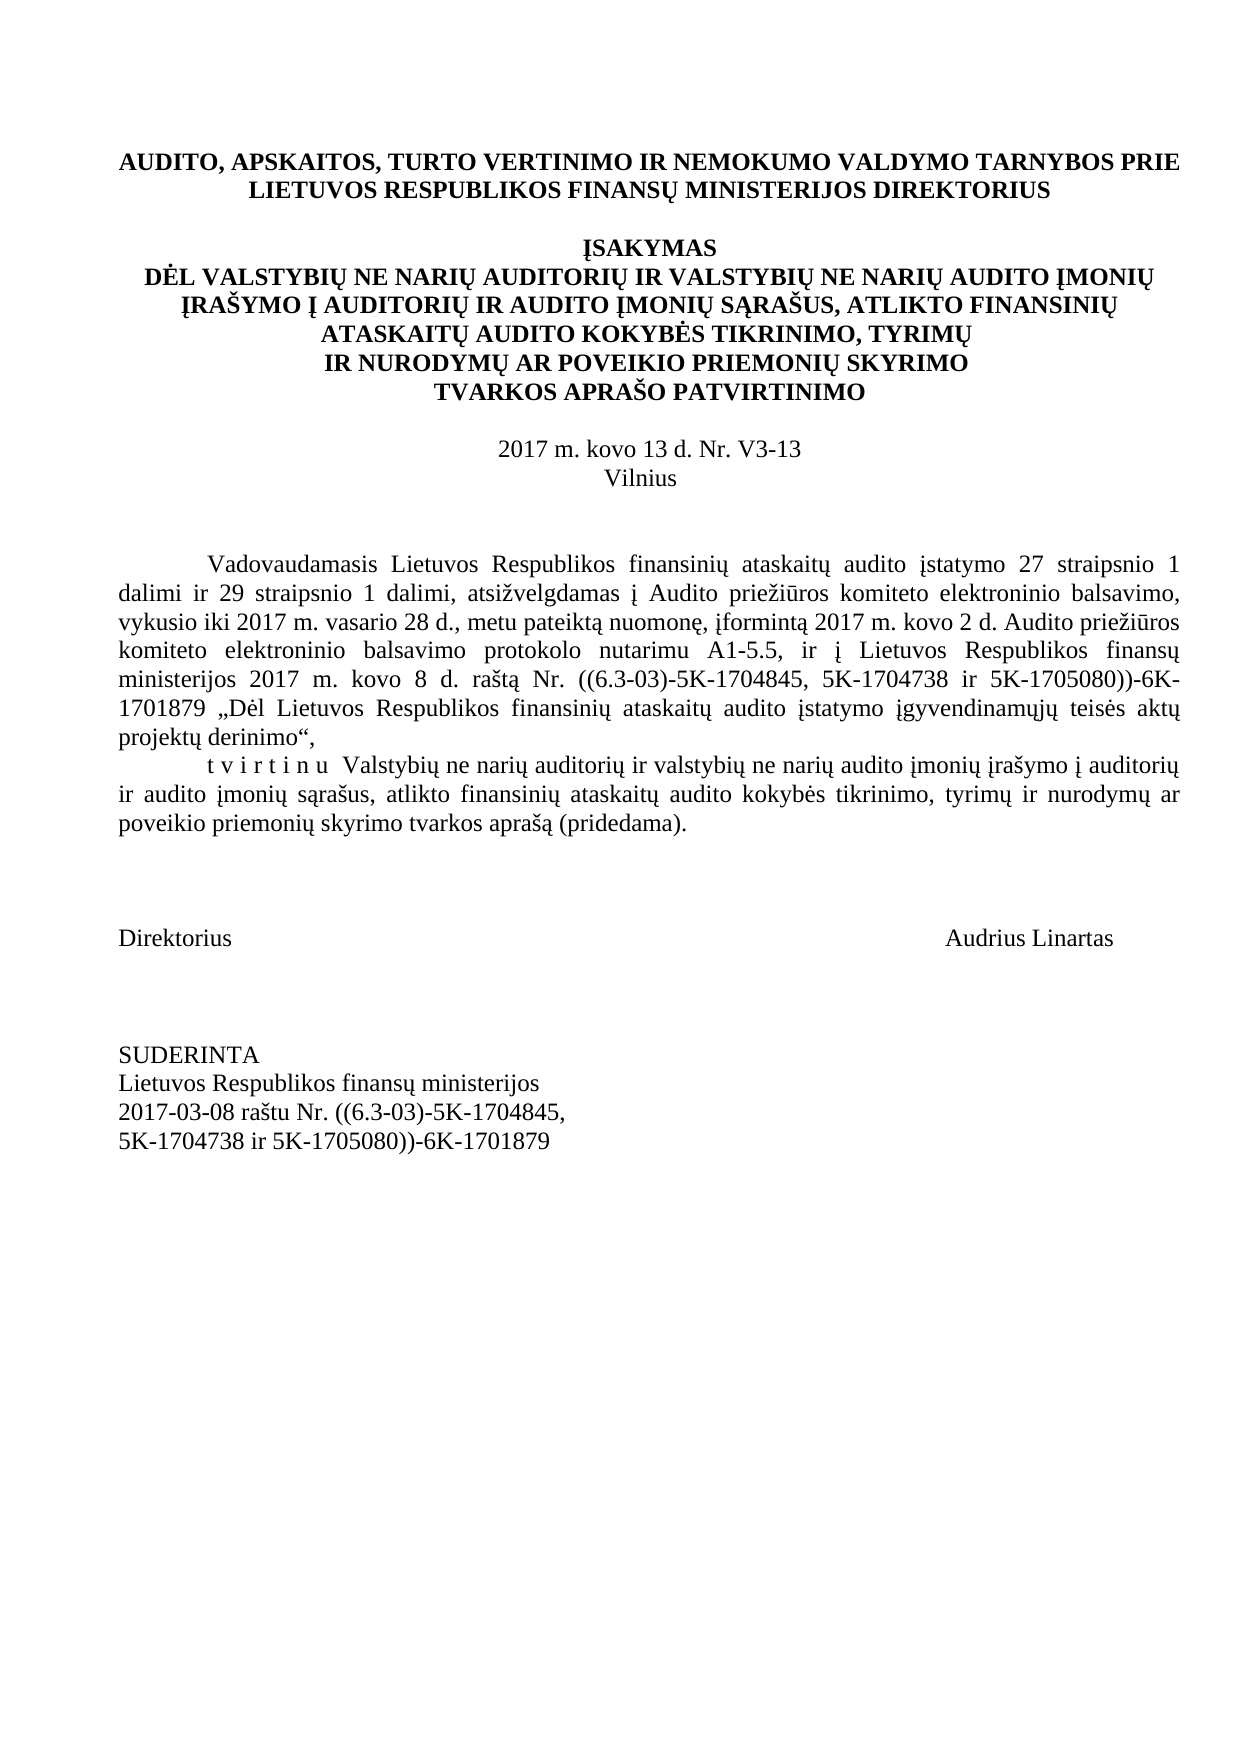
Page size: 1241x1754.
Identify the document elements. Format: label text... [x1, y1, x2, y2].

text TVARKos aprašo PATVIRTINIMO [118, 377, 1181, 406]
text 2017-03-08 raštu Nr. ((6.3-03)-5K-1704845, [118, 1097, 1181, 1126]
subtitle Direktorius Audrius Linartas [118, 923, 1131, 952]
text t v i r t i n u Valstybių ne narių auditorių ir valstybių ne narių audito įmonių įrašymo į auditorių ir audito įmonių sąrašus, atlikto finansinių ataskaitų audito kokybės tikrinimo, tyrimų ir nurodymų ar poveikio priemonių skyrimo tvarkos aprašą (pridedama). [118, 751, 1181, 837]
text AUDITO, APSKAITOS, TURTO VERTINIMO IR NEMOKUMO VALDYMO TARNYBOS PRIE LIETUVOS RESPUBLIKOS FINANSŲ MINISTERIJOS DIREKTORIUS [118, 147, 1181, 204]
text 2017 m. kovo 13 d. Nr. V3-13 [118, 434, 1181, 463]
text IR nurodymų ar poveikio priemonių SKYRIMO [118, 348, 1181, 377]
text Vadovaudamasis Lietuvos Respublikos finansinių ataskaitų audito įstatymo 27 straipsnio 1 dalimi ir 29 straipsnio 1 dalimi, atsižvelgdamas į Audito priežiūros komiteto elektroninio balsavimo, vykusio iki 2017 m. vasario 28 d., metu pateiktą nuomonę, įformintą 2017 m. kovo 2 d. Audito priežiūros komiteto elektroninio balsavimo protokolo nutarimu A1-5.5, ir į Lietuvos Respublikos finansų ministerijos 2017 m. kovo 8 d. raštą Nr. ((6.3-03)-5K-1704845, 5K-1704738 ir 5K-1705080))-6K-1701879 „Dėl Lietuvos Respublikos finansinių ataskaitų audito įstatymo įgyvendinamųjų teisės aktų projektų derinimo“, [118, 549, 1181, 751]
text 5K-1704738 ir 5K-1705080))-6K-1701879 [118, 1126, 1181, 1155]
text DĖL VALSTYBIŲ NE NARIŲ AUDITORIŲ IR VALSTYBIŲ NE NARIŲ AUDITO ĮMONIŲ ĮRAŠYMO Į AUDITORIŲ IR AUDITO ĮMONIŲ SĄRAŠUS, ATLIKTO FINANSINIŲ ATASKAITŲ AUDITO KOKYBĖS tikRinimo, TYRIMŲ [118, 262, 1181, 348]
text Vilnius [118, 463, 1181, 492]
text ĮSAKYMAS [118, 233, 1181, 262]
text Lietuvos Respublikos finansų ministerijos [118, 1068, 1181, 1097]
text SUDERINTA [118, 1040, 1181, 1068]
